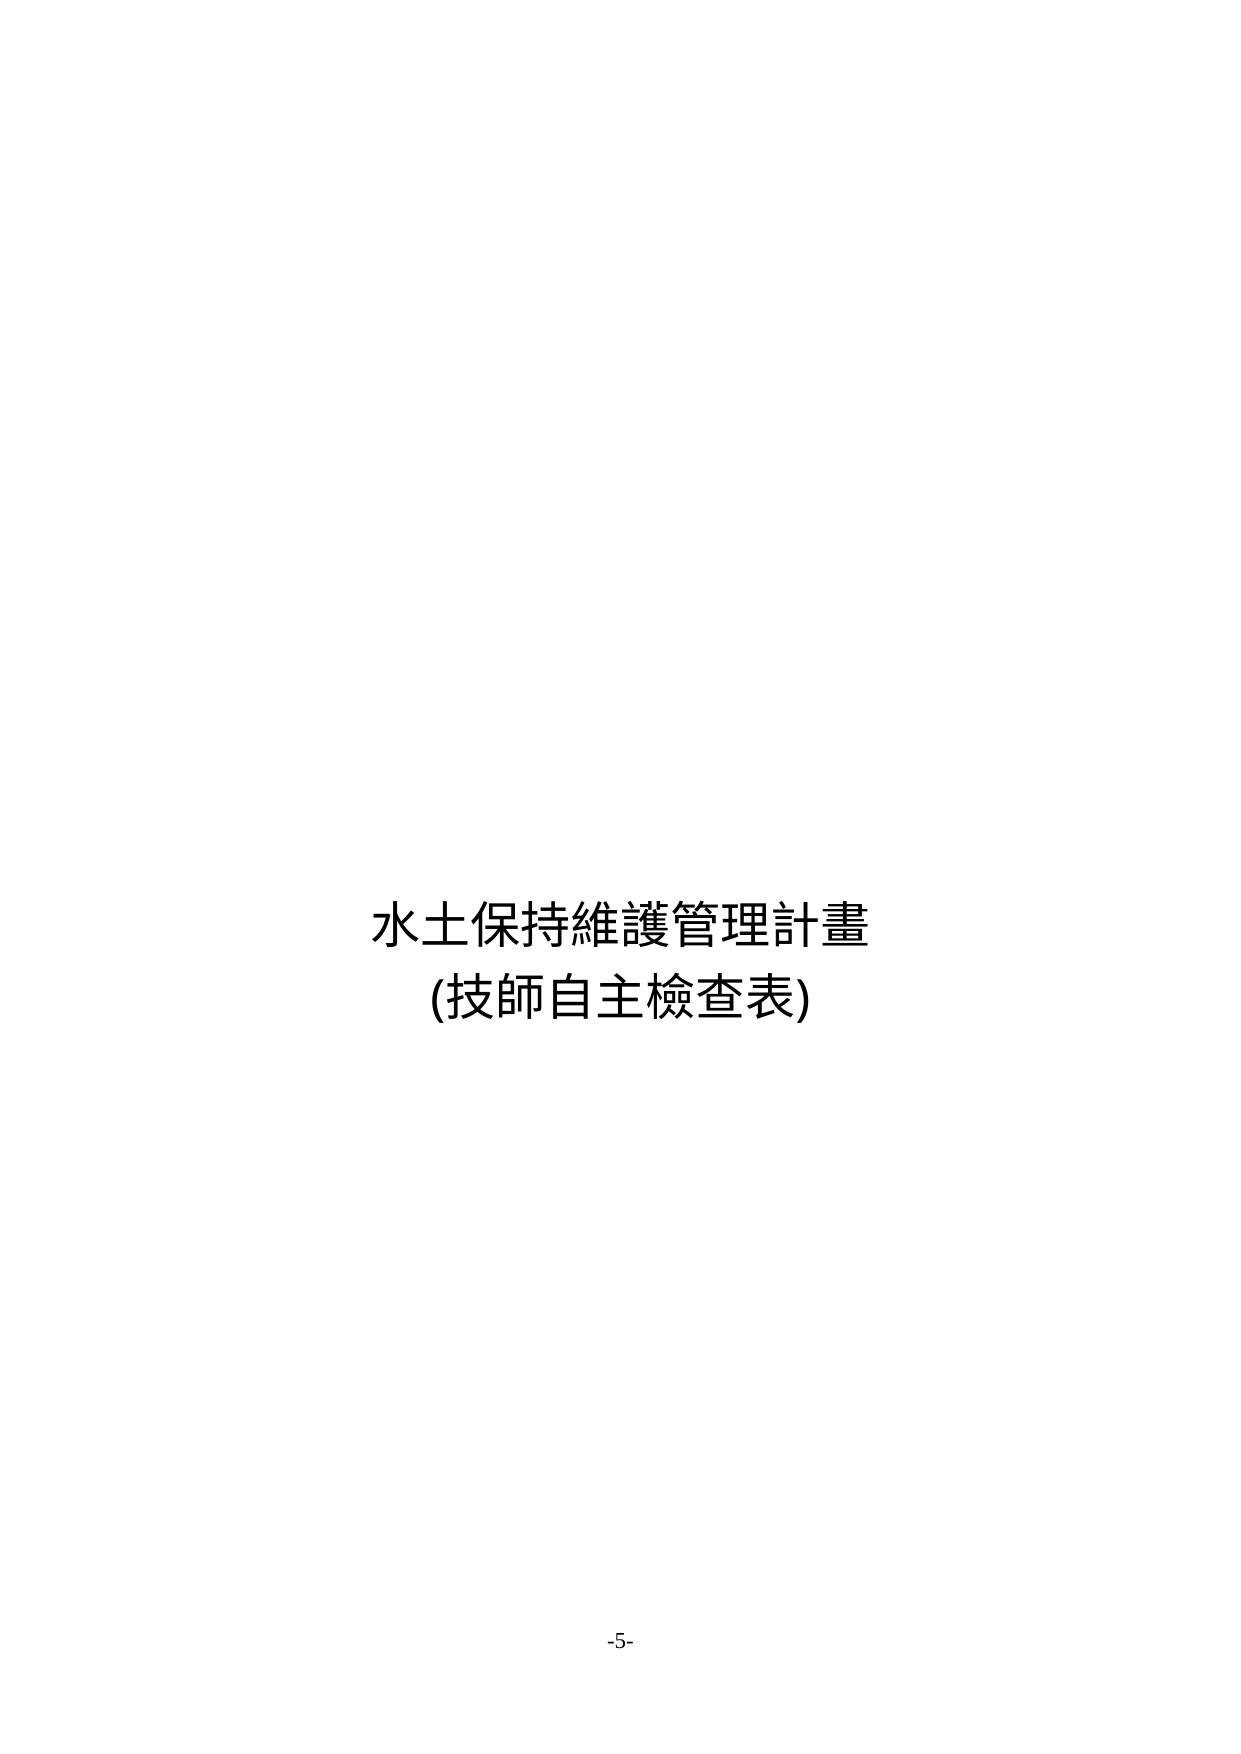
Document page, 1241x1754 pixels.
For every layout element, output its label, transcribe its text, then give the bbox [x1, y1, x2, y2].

text 水土保持維護管理計畫 [150, 885, 1090, 958]
text (技師自主檢查表) [150, 958, 1090, 1030]
